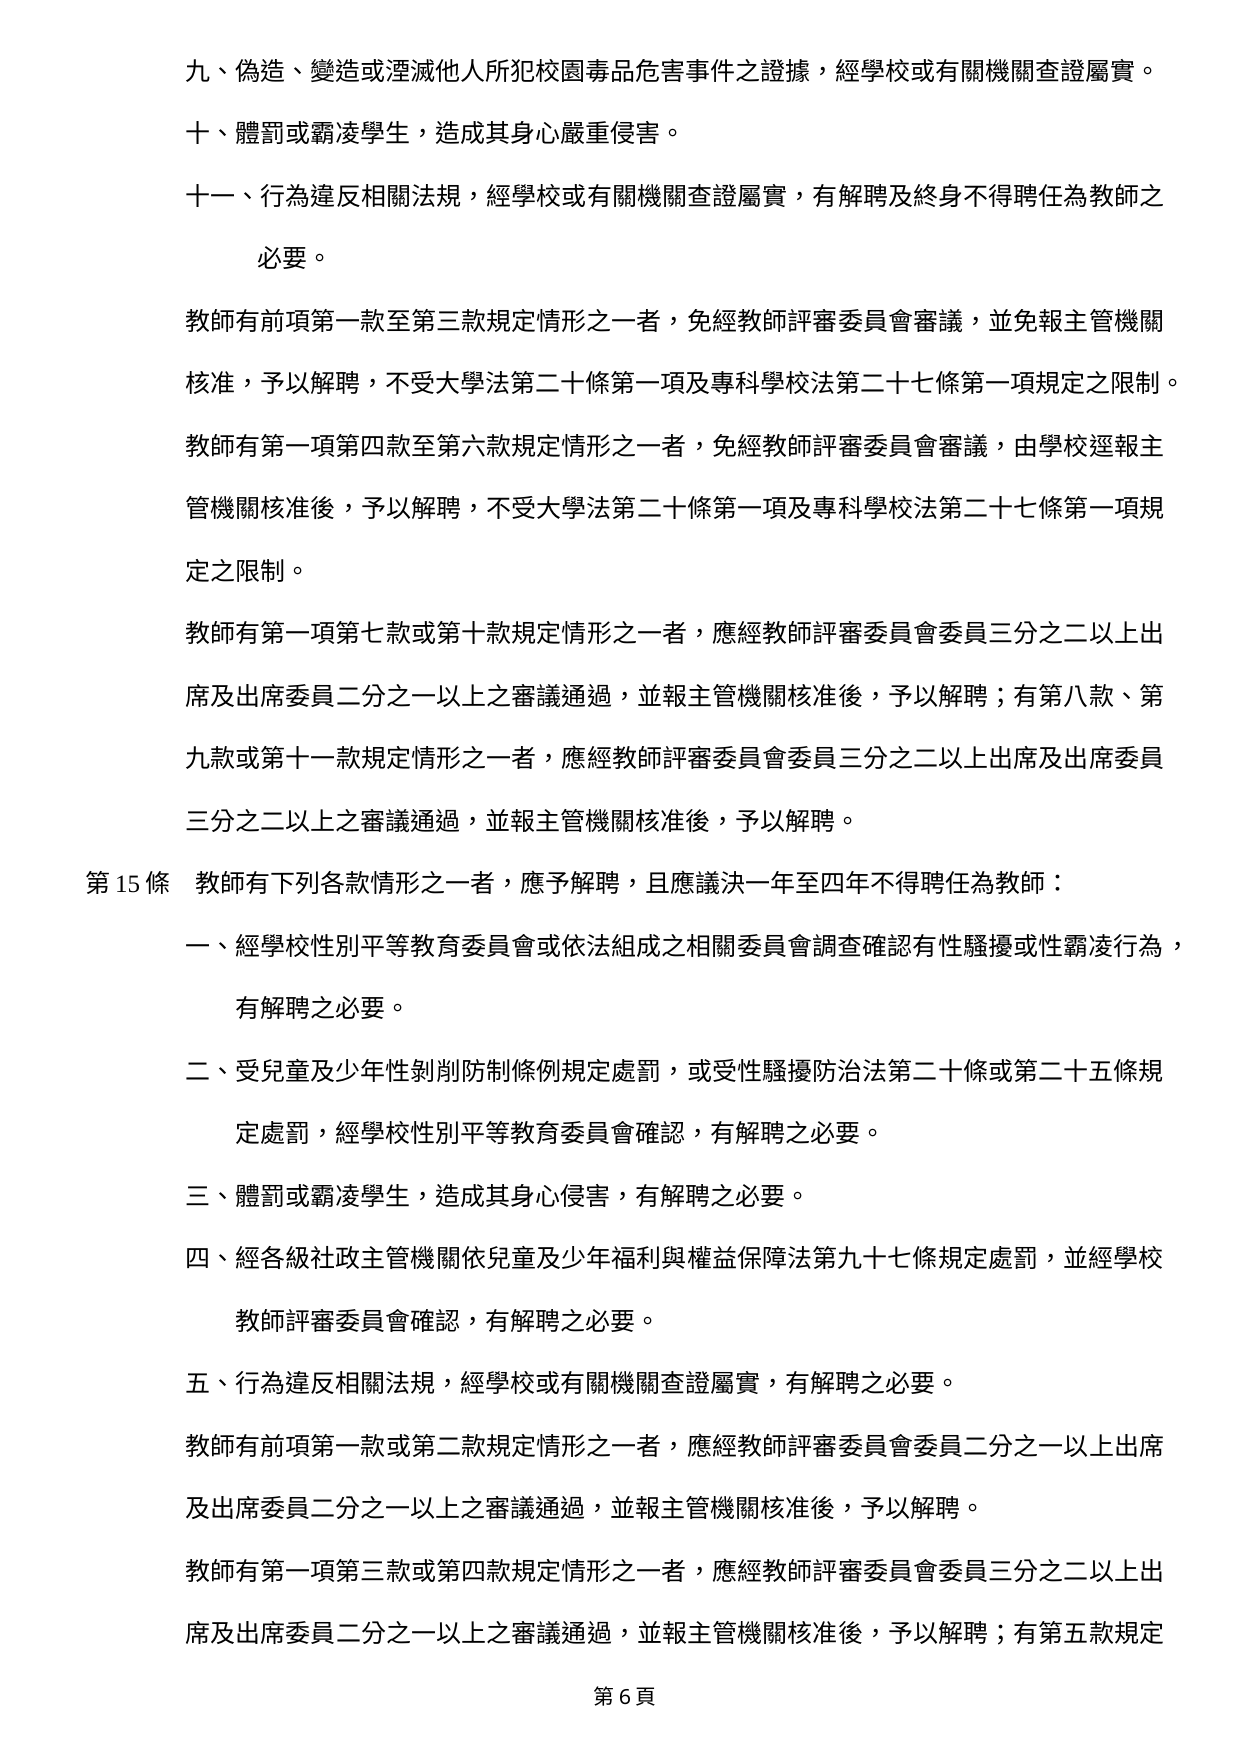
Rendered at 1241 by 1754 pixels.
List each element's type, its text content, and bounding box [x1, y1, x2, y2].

text 教師有前項第一款或第二款規定情形之一者，應經教師評審委員會委員二分之一以上出席及出席委員二分之一以上之審議通過，並報主管機關核准後，予以解聘。 [185, 1402, 1165, 1527]
text 教師有第一項第四款至第六款規定情形之一者，免經教師評審委員會審議，由學校逕報主管機關核准後，予以解聘，不受大學法第二十條第一項及專科學校法第二十七條第一項規定之限制。 [185, 402, 1165, 590]
text 教師有第一項第三款或第四款規定情形之一者，應經教師評審委員會委員三分之二以上出席及出席委員二分之一以上之審議通過，並報主管機關核准後，予以解聘；有第五款規定情形者，應經教師評審委員會委員三分之二以上出席及出席委員三分之二以上之審議通過，並報主管機關核准後，予以解聘。 [185, 1527, 1165, 1652]
text 一、經學校性別平等教育委員會或依法組成之相關委員會調查確認有性騷擾或性霸凌行為，有解聘之必要。 [185, 902, 1165, 1027]
text 教師有第一項第七款或第十款規定情形之一者，應經教師評審委員會委員三分之二以上出席及出席委員二分之一以上之審議通過，並報主管機關核准後，予以解聘；有第八款、第九款或第十一款規定情形之一者，應經教師評審委員會委員三分之二以上出席及出席委員三分之二以上之審議通過，並報主管機關核准後，予以解聘。 [185, 590, 1165, 840]
text 九、偽造、變造或湮滅他人所犯校園毒品危害事件之證據，經學校或有關機關查證屬實。 [185, 27, 1165, 90]
text 第15條 教師有下列各款情形之一者，應予解聘，且應議決一年至四年不得聘任為教師： [85, 840, 1165, 902]
text 五、行為違反相關法規，經學校或有關機關查證屬實，有解聘之必要。 [185, 1340, 1165, 1402]
text 三、體罰或霸凌學生，造成其身心侵害，有解聘之必要。 [185, 1152, 1165, 1215]
text 二、受兒童及少年性剝削防制條例規定處罰，或受性騷擾防治法第二十條或第二十五條規定處罰，經學校性別平等教育委員會確認，有解聘之必要。 [185, 1027, 1165, 1152]
text 四、經各級社政主管機關依兒童及少年福利與權益保障法第九十七條規定處罰，並經學校教師評審委員會確認，有解聘之必要。 [185, 1215, 1165, 1340]
text 十、體罰或霸凌學生，造成其身心嚴重侵害。 [185, 90, 1165, 152]
text 十一、行為違反相關法規，經學校或有關機關查證屬實，有解聘及終身不得聘任為教師之必要。 [185, 152, 1165, 277]
text 教師有前項第一款至第三款規定情形之一者，免經教師評審委員會審議，並免報主管機關核准，予以解聘，不受大學法第二十條第一項及專科學校法第二十七條第一項規定之限制。 [185, 277, 1165, 402]
